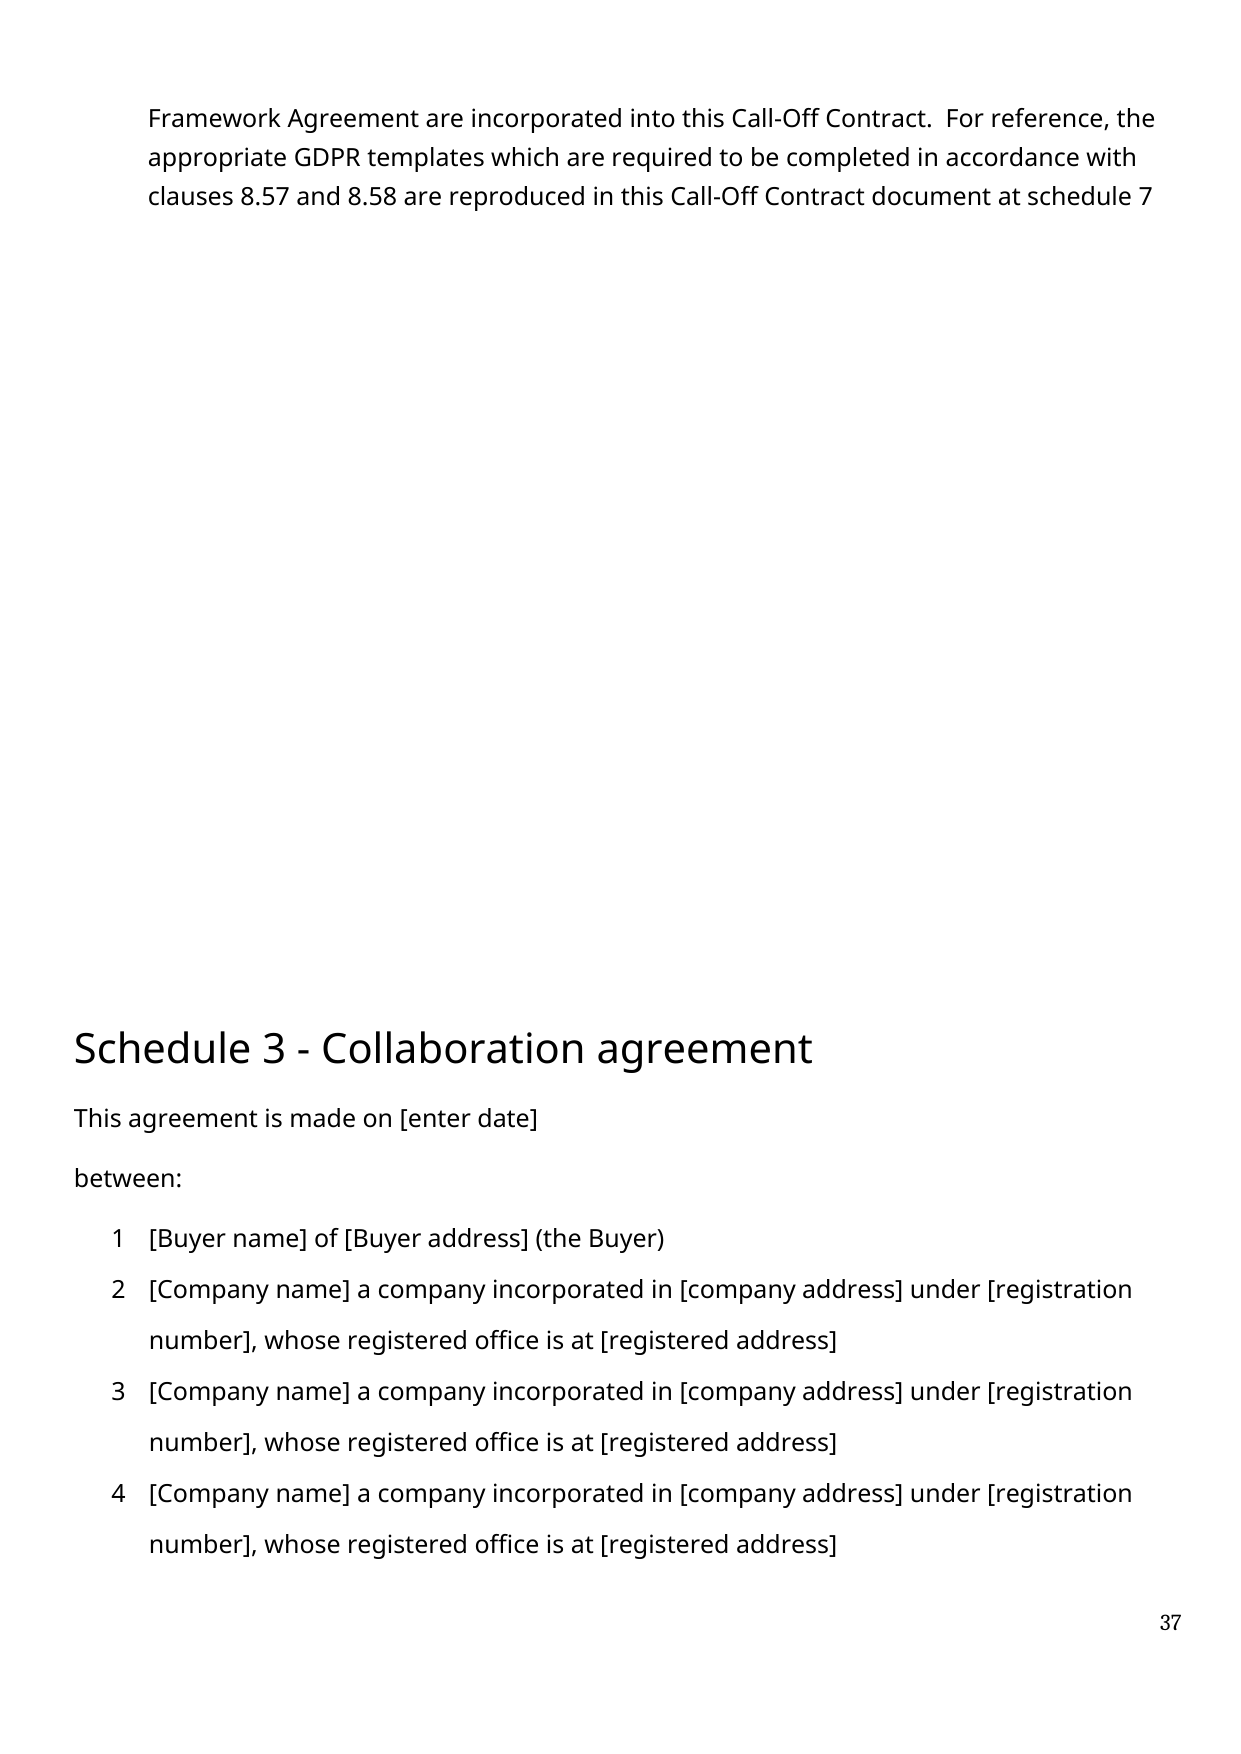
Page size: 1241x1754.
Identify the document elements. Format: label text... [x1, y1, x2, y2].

text Framework Agreement are incorporated into this Call-Off Contract. For reference, the appropriate GDPR templates which are required to be completed in accordance with clauses 8.57 and 8.58 are reproduced in this Call-Off Contract document at schedule 7 [74, 100, 1181, 213]
list [Company name] a company incorporated in [company address] under [registration number], whose registered office is at [registered address] [111, 1476, 1181, 1561]
list [Company name] a company incorporated in [company address] under [registration number], whose registered office is at [registered address] [111, 1271, 1181, 1357]
subtitle Schedule 3 - Collaboration agreement [74, 1019, 1181, 1075]
list [Company name] a company incorporated in [company address] under [registration number], whose registered office is at [registered address] [111, 1373, 1181, 1459]
text between: [74, 1160, 1181, 1194]
list [Buyer name] of [Buyer address] (the Buyer) [111, 1220, 1181, 1254]
text This agreement is made on [enter date] [74, 1100, 1181, 1134]
